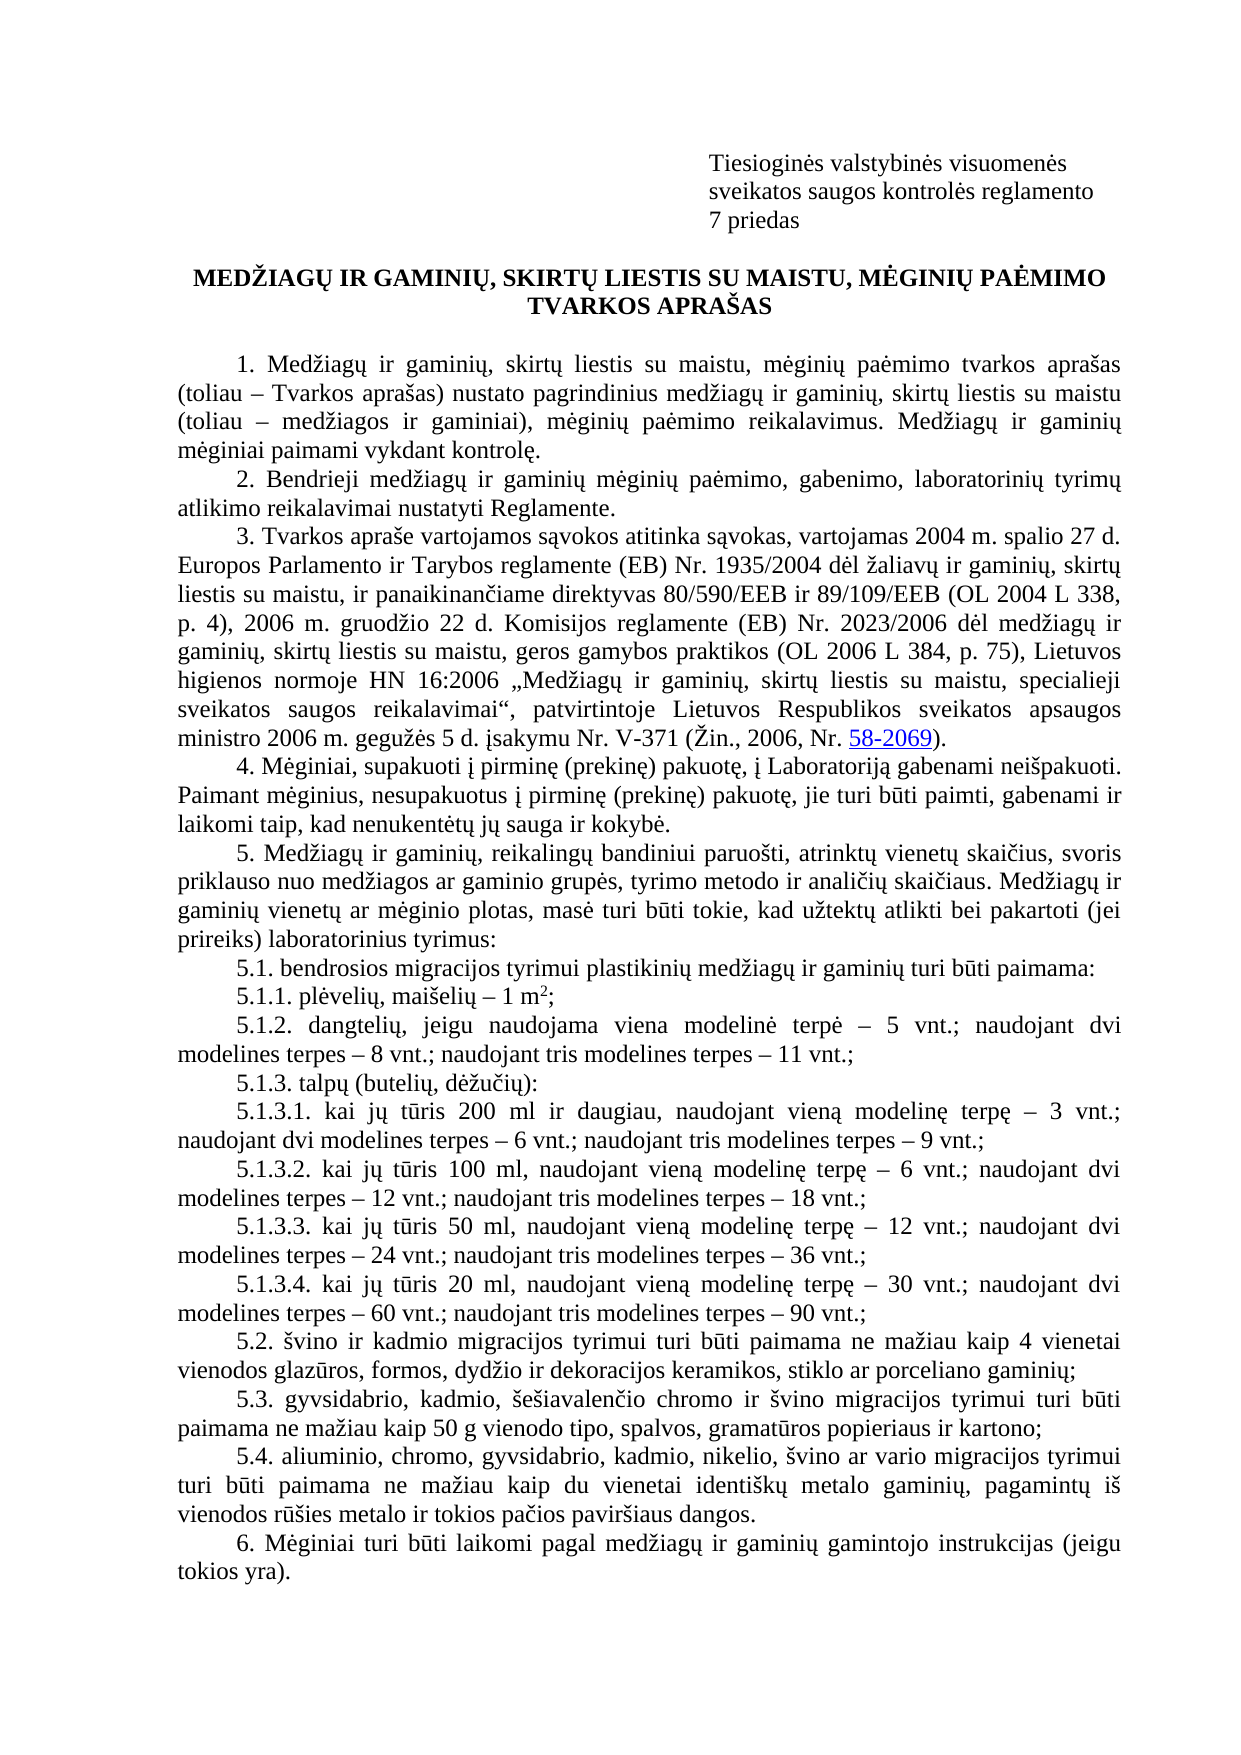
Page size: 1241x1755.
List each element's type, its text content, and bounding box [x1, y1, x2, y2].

text 5.1.3.3. kai jų tūris 50 ml, naudojant vieną modelinę terpę – 12 vnt.; naudojant dvi modelines terpes – 24 vnt.; naudojant tris modelines terpes – 36 vnt.; [177, 1211, 1122, 1269]
text 5.1.2. dangtelių, jeigu naudojama viena modelinė terpė – 5 vnt.; naudojant dvi modelines terpes – 8 vnt.; naudojant tris modelines terpes – 11 vnt.; [177, 1010, 1122, 1068]
text 5.4. aliuminio, chromo, gyvsidabrio, kadmio, nikelio, švino ar vario migracijos tyrimui turi būti paimama ne mažiau kaip du vienetai identiškų metalo gaminių, pagamintų iš vienodos rūšies metalo ir tokios pačios paviršiaus dangos. [177, 1441, 1122, 1528]
text 2. Bendrieji medžiagų ir gaminių mėginių paėmimo, gabenimo, laboratorinių tyrimų atlikimo reikalavimai nustatyti Reglamente. [177, 464, 1122, 521]
text 1. Medžiagų ir gaminių, skirtų liestis su maistu, mėginių paėmimo tvarkos aprašas (toliau – Tvarkos aprašas) nustato pagrindinius medžiagų ir gaminių, skirtų liestis su maistu (toliau – medžiagos ir gaminiai), mėginių paėmimo reikalavimus. Medžiagų ir gaminių mėginiai paimami vykdant kontrolę. [177, 349, 1122, 464]
text 7 priedas [177, 205, 1122, 234]
text 5.3. gyvsidabrio, kadmio, šešiavalenčio chromo ir švino migracijos tyrimui turi būti paimama ne mažiau kaip 50 g vienodo tipo, spalvos, gramatūros popieriaus ir kartono; [177, 1384, 1122, 1441]
text Tiesioginės valstybinės visuomenės [709, 148, 1122, 176]
text 5. Medžiagų ir gaminių, reikalingų bandiniui paruošti, atrinktų vienetų skaičius, svoris priklauso nuo medžiagos ar gaminio grupės, tyrimo metodo ir analičių skaičiaus. Medžiagų ir gaminių vienetų ar mėginio plotas, masė turi būti tokie, kad užtektų atlikti bei pakartoti (jei prireiks) laboratorinius tyrimus: [177, 838, 1122, 953]
text 5.1.3.4. kai jų tūris 20 ml, naudojant vieną modelinę terpę – 30 vnt.; naudojant dvi modelines terpes – 60 vnt.; naudojant tris modelines terpes – 90 vnt.; [177, 1269, 1122, 1326]
text MEDŽIAGŲ IR GAMINIŲ, SKIRTŲ LIESTIS SU MAISTU, MĖGINIŲ PAĖMIMO TVARKOS APRAŠAS [177, 263, 1122, 320]
text 4. Mėginiai, supakuoti į pirminę (prekinę) pakuotę, į Laboratoriją gabenami neišpakuoti. Paimant mėginius, nesupakuotus į pirminę (prekinę) pakuotę, jie turi būti paimti, gabenami ir laikomi taip, kad nenukentėtų jų sauga ir kokybė. [177, 751, 1122, 838]
text 3. Tvarkos apraše vartojamos sąvokos atitinka sąvokas, vartojamas 2004 m. spalio 27 d. Europos Parlamento ir Tarybos reglamente (EB) Nr. 1935/2004 dėl žaliavų ir gaminių, skirtų liestis su maistu, ir panaikinančiame direktyvas 80/590/EEB ir 89/109/EEB (OL 2004 L 338, p. 4), 2006 m. gruodžio 22 d. Komisijos reglamente (EB) Nr. 2023/2006 dėl medžiagų ir gaminių, skirtų liestis su maistu, geros gamybos praktikos (OL 2006 L 384, p. 75), Lietuvos higienos normoje HN 16:2006 „Medžiagų ir gaminių, skirtų liestis su maistu, specialieji sveikatos saugos reikalavimai“, patvirtintoje Lietuvos Respublikos sveikatos apsaugos ministro 2006 m. gegužės 5 d. įsakymu Nr. V-371 (Žin., 2006, Nr. 58-2069). [177, 521, 1122, 751]
text 5.1.3.1. kai jų tūris 200 ml ir daugiau, naudojant vieną modelinę terpę – 3 vnt.; naudojant dvi modelines terpes – 6 vnt.; naudojant tris modelines terpes – 9 vnt.; [177, 1096, 1122, 1154]
text 5.1. bendrosios migracijos tyrimui plastikinių medžiagų ir gaminių turi būti paimama: [177, 953, 1122, 981]
text 5.2. švino ir kadmio migracijos tyrimui turi būti paimama ne mažiau kaip 4 vienetai vienodos glazūros, formos, dydžio ir dekoracijos keramikos, stiklo ar porceliano gaminių; [177, 1326, 1122, 1384]
text 6. Mėginiai turi būti laikomi pagal medžiagų ir gaminių gamintojo instrukcijas (jeigu tokios yra). [177, 1528, 1122, 1585]
text 5.1.1. plėvelių, maišelių – 1 m2; [177, 981, 1122, 1010]
text sveikatos saugos kontrolės reglamento [177, 176, 1122, 205]
text 5.1.3. talpų (butelių, dėžučių): [177, 1068, 1122, 1096]
text 5.1.3.2. kai jų tūris 100 ml, naudojant vieną modelinę terpę – 6 vnt.; naudojant dvi modelines terpes – 12 vnt.; naudojant tris modelines terpes – 18 vnt.; [177, 1154, 1122, 1211]
